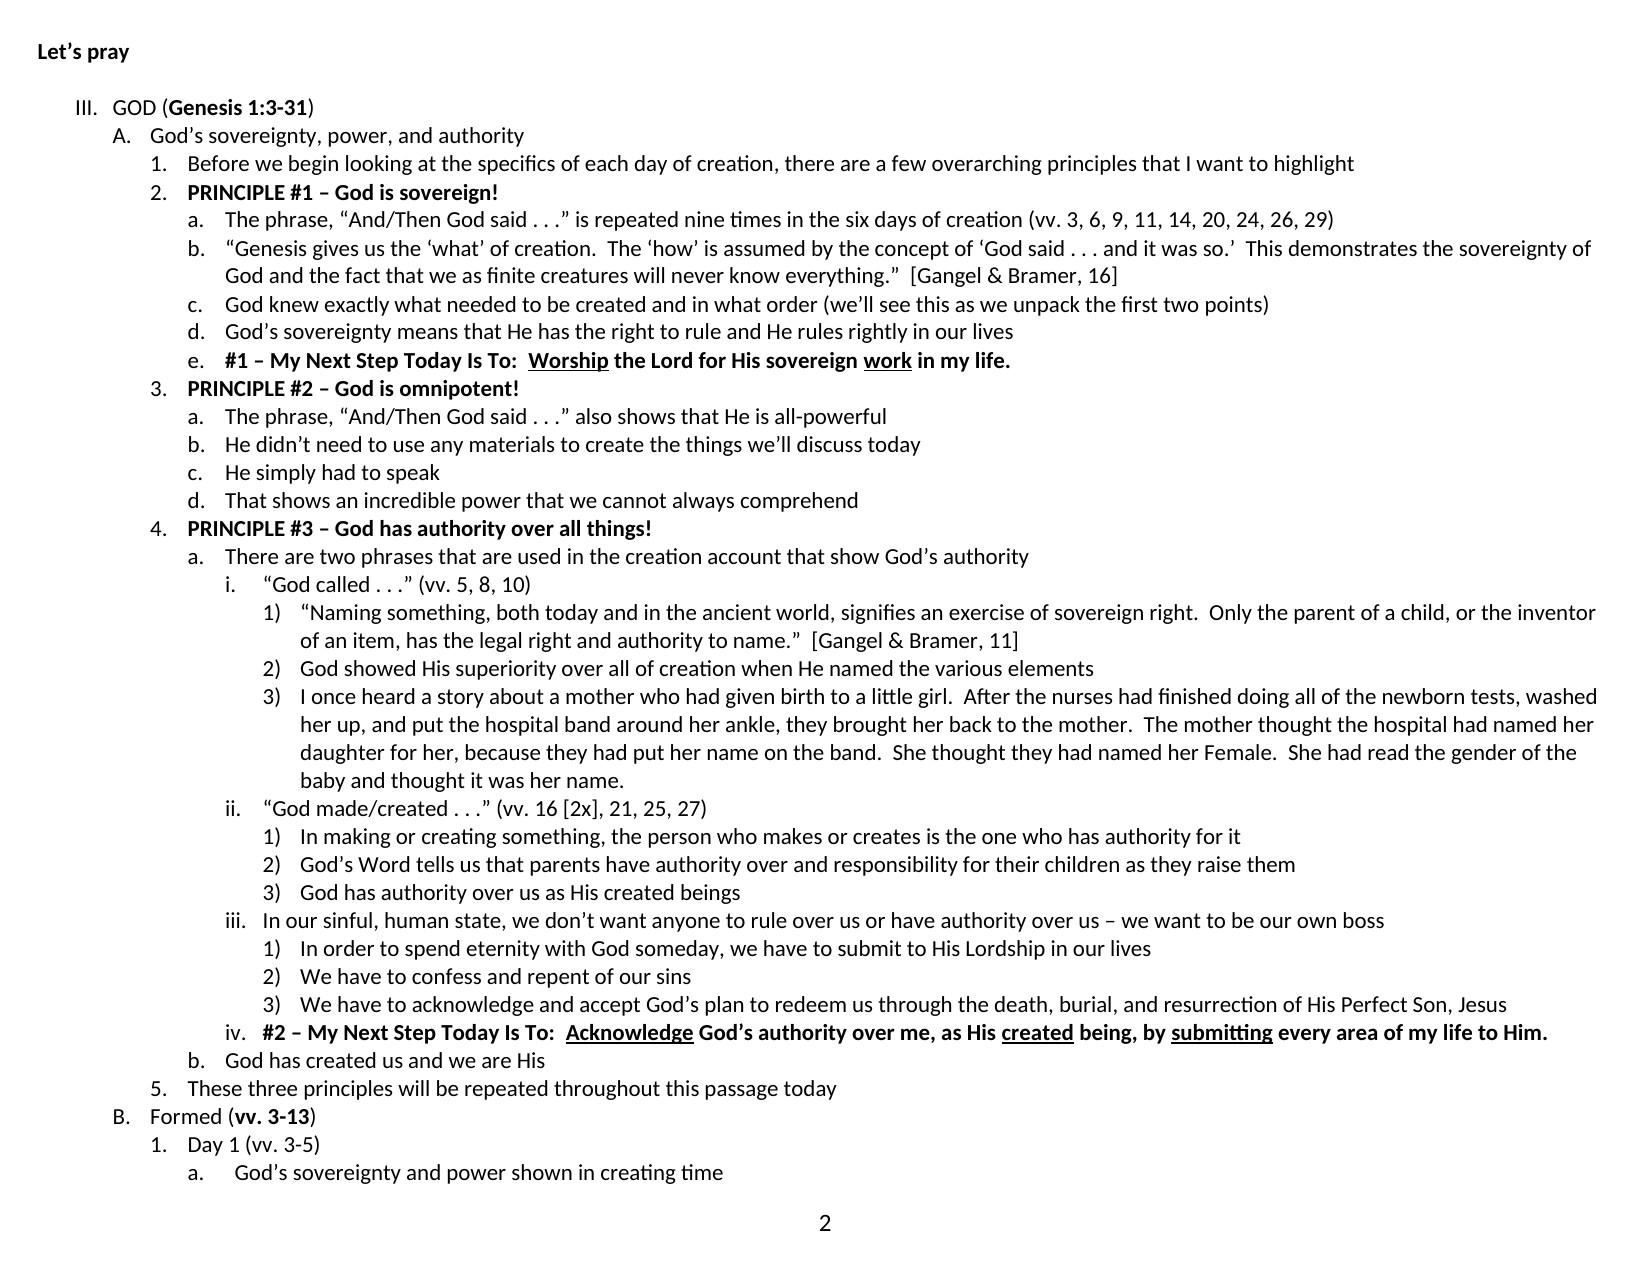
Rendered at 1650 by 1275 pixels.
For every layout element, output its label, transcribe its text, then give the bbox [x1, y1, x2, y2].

list He didn’t need to use any materials to create the things we’ll discuss today [187, 430, 1612, 458]
list #2 – My Next Step Today Is To: Acknowledge God’s authority over me, as His created being, by submitting every area of my life to Him. [225, 1018, 1612, 1046]
list “Genesis gives us the ‘what’ of creation. The ‘how’ is assumed by the concept of ‘God said . . . and it was so.’ This demonstrates the sovereignty of God and the fact that we as finite creatures will never know everything.” [Gangel & Bramer, 16] [187, 234, 1612, 290]
list PRINCIPLE #3 – God has authority over all things! [150, 514, 1612, 542]
list God has created us and we are His [187, 1046, 1612, 1074]
list The phrase, “And/Then God said . . .” is repeated nine times in the six days of creation (vv. 3, 6, 9, 11, 14, 20, 24, 26, 29) [187, 206, 1612, 234]
list That shows an incredible power that we cannot always comprehend [187, 486, 1612, 514]
list In our sinful, human state, we don’t want anyone to rule over us or have authority over us – we want to be our own boss [225, 906, 1612, 934]
list GOD (Genesis 1:3-31) [75, 93, 1612, 122]
list These three principles will be repeated throughout this passage today [150, 1074, 1612, 1102]
list In making or creating something, the person who makes or creates is the one who has authority for it [262, 822, 1612, 850]
list He simply had to speak [187, 458, 1612, 486]
list God’s sovereignty, power, and authority [112, 122, 1612, 149]
list PRINCIPLE #2 – God is omnipotent! [150, 374, 1612, 402]
list God showed His superiority over all of creation when He named the various elements [262, 654, 1612, 682]
list Before we begin looking at the specifics of each day of creation, there are a few overarching principles that I want to highlight [150, 149, 1612, 178]
list “Naming something, both today and in the ancient world, signifies an exercise of sovereign right. Only the parent of a child, or the inventor of an item, has the legal right and authority to name.” [Gangel & Bramer, 11] [262, 598, 1612, 654]
list The phrase, “And/Then God said . . .” also shows that He is all-powerful [187, 402, 1612, 430]
text Let’s pray [37, 37, 1612, 66]
list We have to acknowledge and accept God’s plan to redeem us through the death, burial, and resurrection of His Perfect Son, Jesus [262, 990, 1612, 1018]
list God has authority over us as His created beings [262, 878, 1612, 906]
list We have to confess and repent of our sins [262, 962, 1612, 990]
list God’s sovereignty means that He has the right to rule and He rules rightly in our lives [187, 318, 1612, 346]
list God’s Word tells us that parents have authority over and responsibility for their children as they raise them [262, 850, 1612, 878]
list #1 – My Next Step Today Is To: Worship the Lord for His sovereign work in my life. [187, 346, 1612, 374]
list God’s sovereignty and power shown in creating time [187, 1158, 1612, 1186]
list “God made/created . . .” (vv. 16 [2x], 21, 25, 27) [225, 794, 1612, 822]
list God knew exactly what needed to be created and in what order (we’ll see this as we unpack the first two points) [187, 290, 1612, 318]
list Formed (vv. 3-13) [112, 1102, 1612, 1130]
list Day 1 (vv. 3-5) [150, 1130, 1612, 1158]
list “God called . . .” (vv. 5, 8, 10) [225, 570, 1612, 598]
list PRINCIPLE #1 – God is sovereign! [150, 178, 1612, 206]
list There are two phrases that are used in the creation account that show God’s authority [187, 542, 1612, 570]
list In order to spend eternity with God someday, we have to submit to His Lordship in our lives [262, 934, 1612, 962]
list I once heard a story about a mother who had given birth to a little girl. After the nurses had finished doing all of the newborn tests, washed her up, and put the hospital band around her ankle, they brought her back to the mother. The mother thought the hospital had named her daughter for her, because they had put her name on the band. She thought they had named her Female. She had read the gender of the baby and thought it was her name. [262, 682, 1612, 794]
